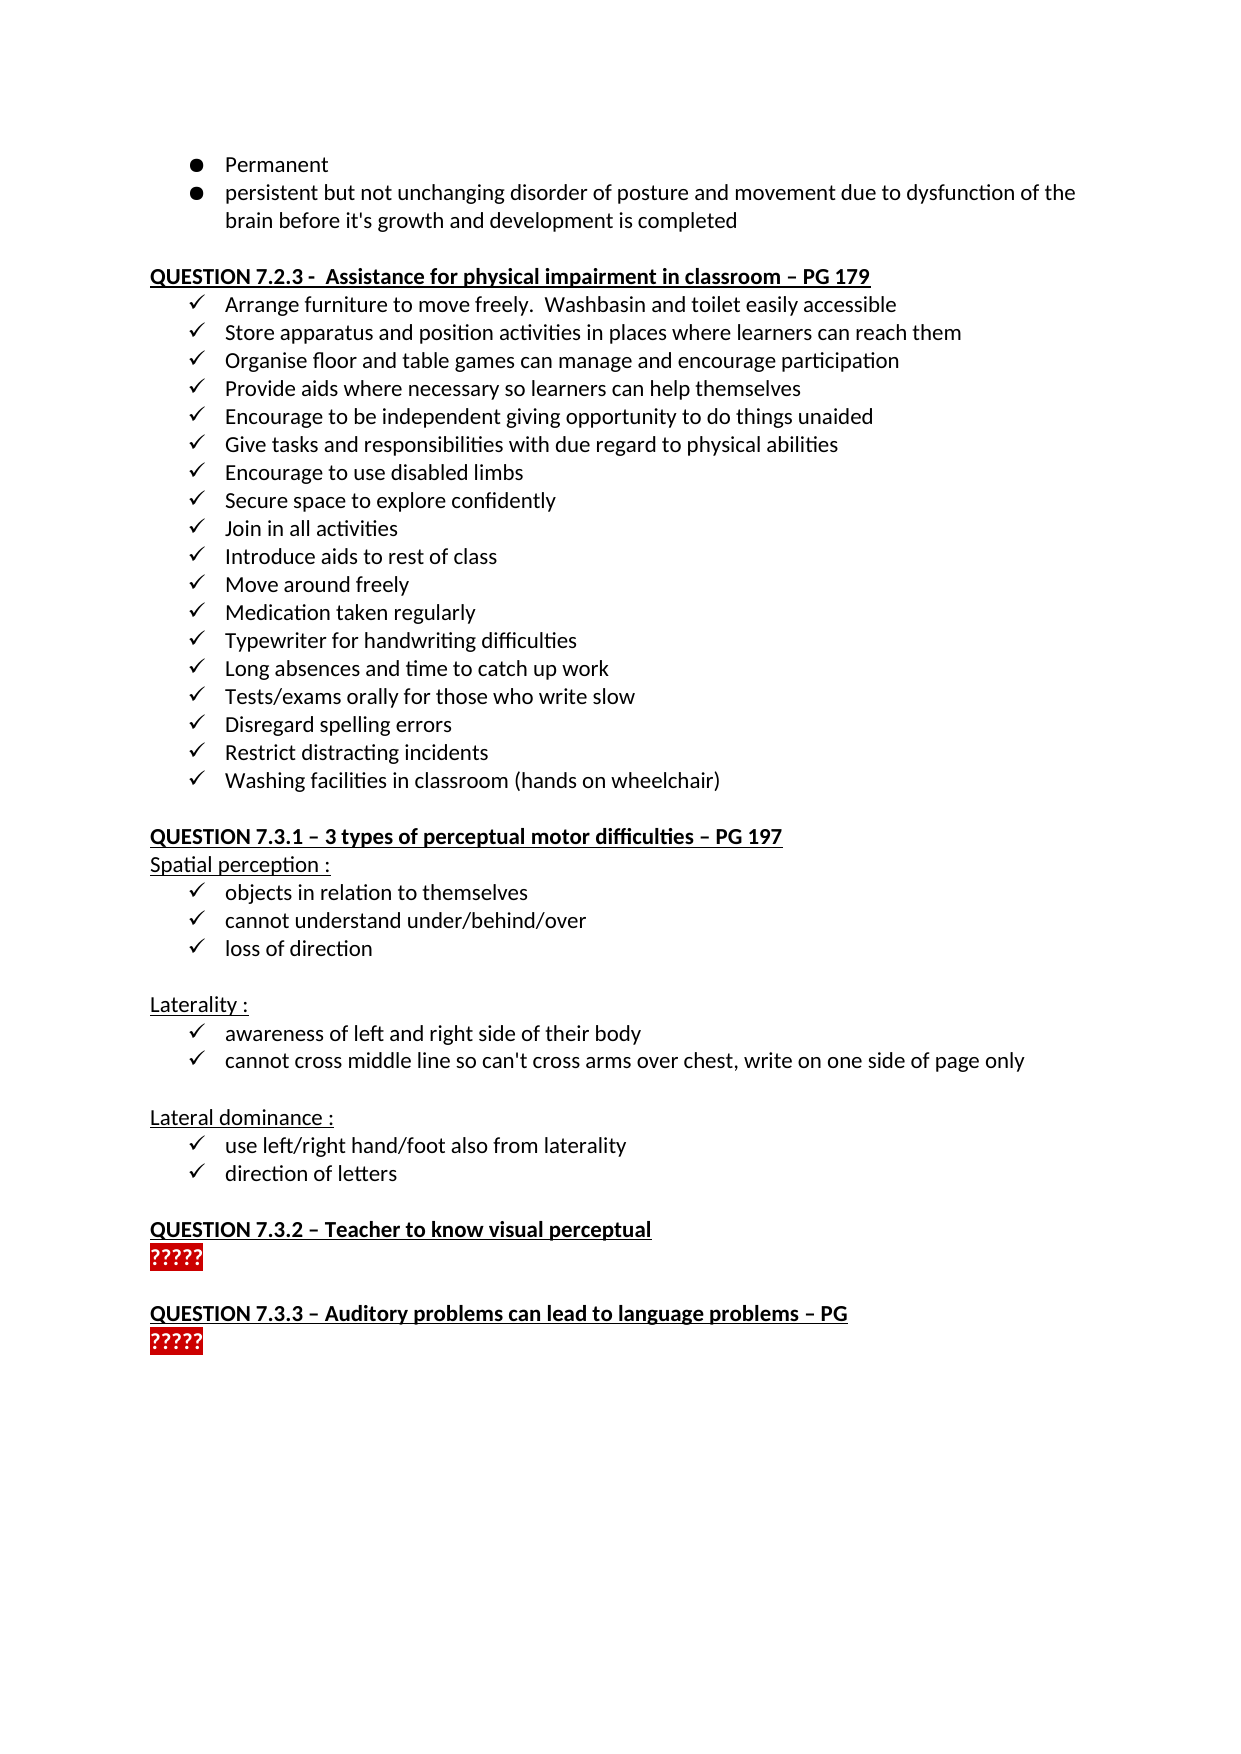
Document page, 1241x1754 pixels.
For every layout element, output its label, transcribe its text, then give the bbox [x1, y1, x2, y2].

text Lateral dominance : [150, 1103, 1090, 1131]
list Encourage to be independent giving opportunity to do things unaided [187, 402, 1090, 430]
list Tests/exams orally for those who write slow [187, 682, 1090, 710]
list Long absences and time to catch up work [187, 654, 1090, 682]
list objects in relation to themselves [187, 878, 1090, 907]
list Encourage to use disabled limbs [187, 458, 1090, 486]
list cannot understand under/behind/over [187, 907, 1090, 934]
list Washing facilities in classroom (hands on wheelchair) [187, 766, 1090, 794]
text QUESTION 7.2.3 - Assistance for physical impairment in classroom – PG 179 [150, 262, 1090, 290]
text Spatial perception : [150, 851, 1090, 878]
list Secure space to explore confidently [187, 486, 1090, 514]
list Organise floor and table games can manage and encourage participation [187, 346, 1090, 374]
list Store apparatus and position activities in places where learners can reach them [187, 318, 1090, 346]
list Provide aids where necessary so learners can help themselves [187, 374, 1090, 402]
list Introduce aids to rest of class [187, 542, 1090, 570]
text QUESTION 7.3.3 – Auditory problems can lead to language problems – PG [150, 1299, 1090, 1327]
list Move around freely [187, 570, 1090, 598]
text QUESTION 7.3.1 – 3 types of perceptual motor difficulties – PG 197 [150, 822, 1090, 851]
list Restrict distracting incidents [187, 738, 1090, 766]
list awareness of left and right side of their body [187, 1019, 1090, 1047]
list persistent but not unchanging disorder of posture and movement due to dysfunction of the brain before it's growth and development is completed [187, 178, 1090, 234]
list Disregard spelling errors [187, 710, 1090, 738]
list Typewriter for handwriting difficulties [187, 626, 1090, 654]
list Medication taken regularly [187, 598, 1090, 626]
list Join in all activities [187, 514, 1090, 542]
list cannot cross middle line so can't cross arms over chest, write on one side of page only [187, 1047, 1090, 1075]
list direction of letters [187, 1159, 1090, 1187]
list use left/right hand/foot also from laterality [187, 1131, 1090, 1159]
list Give tasks and responsibilities with due regard to physical abilities [187, 430, 1090, 458]
list Arrange furniture to move freely. Washbasin and toilet easily accessible [187, 290, 1090, 318]
text ????? [150, 1243, 1090, 1271]
list Permanent [187, 150, 1090, 178]
text ????? [150, 1327, 1090, 1355]
list loss of direction [187, 934, 1090, 963]
text QUESTION 7.3.2 – Teacher to know visual perceptual [150, 1215, 1090, 1243]
text Laterality : [150, 991, 1090, 1019]
